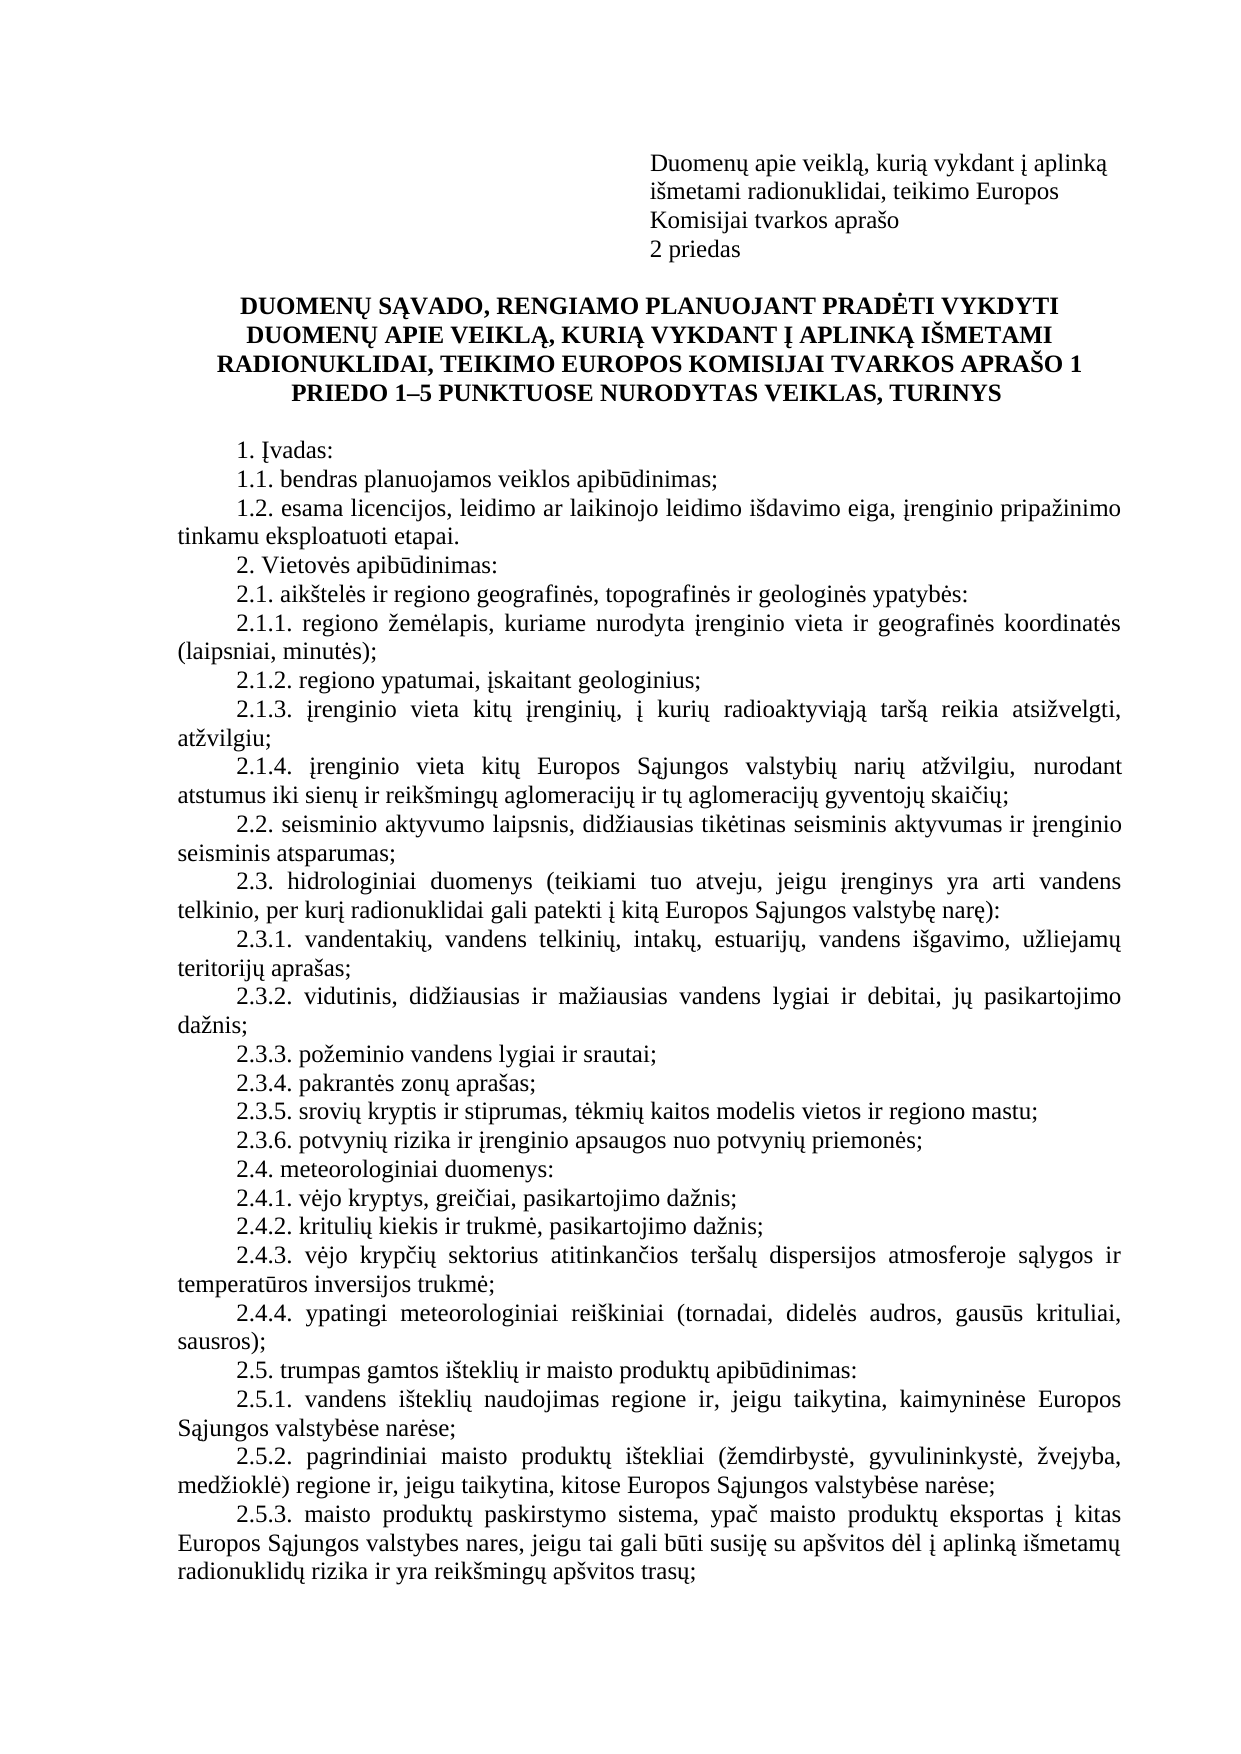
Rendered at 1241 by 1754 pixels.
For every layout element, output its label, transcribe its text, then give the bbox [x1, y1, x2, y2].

text 2.4. meteorologiniai duomenys: [177, 1154, 1122, 1183]
text 2.3.1. vandentakių, vandens telkinių, intakų, estuarijų, vandens išgavimo, užliejamų teritorijų aprašas; [177, 924, 1122, 981]
text 2.4.3. vėjo krypčių sektorius atitinkančios teršalų dispersijos atmosferoje sąlygos ir temperatūros inversijos trukmė; [177, 1240, 1122, 1298]
text 2.3.3. požeminio vandens lygiai ir srautai; [177, 1039, 1122, 1068]
text 2.3.5. srovių kryptis ir stiprumas, tėkmių kaitos modelis vietos ir regiono mastu; [177, 1096, 1122, 1125]
text 2.1.4. įrenginio vieta kitų Europos Sąjungos valstybių narių atžvilgiu, nurodant atstumus iki sienų ir reikšmingų aglomeracijų ir tų aglomeracijų gyventojų skaičių; [177, 751, 1122, 809]
text Duomenų apie veiklą, kurią vykdant į aplinką išmetami radionuklidai, teikimo Europos Komisijai tvarkos aprašo [649, 148, 1122, 234]
text DUOMENŲ SĄVADO, RENGIAMO PLANUOJANT PRADĖTI VYKDYTI DUOMENŲ APIE VEIKLĄ, KURIĄ VYKDANT Į APLINKĄ IŠMETAMI RADIONUKLIDAI, TEIKIMO EUROPOS KOMISIJAI TVARKOS APRAŠO 1 PRIEDO 1–5 PUNKTUOSE NURODYTAS VEIKLAS, TURINYS [177, 291, 1122, 406]
text 2.4.4. ypatingi meteorologiniai reiškiniai (tornadai, didelės audros, gausūs krituliai, sausros); [177, 1298, 1122, 1355]
text 1. Įvadas: [177, 435, 1122, 464]
text 2.4.1. vėjo kryptys, greičiai, pasikartojimo dažnis; [177, 1183, 1122, 1211]
text 2.1.3. įrenginio vieta kitų įrenginių, į kurių radioaktyviąją taršą reikia atsižvelgti, atžvilgiu; [177, 694, 1122, 751]
text 2.5.2. pagrindiniai maisto produktų ištekliai (žemdirbystė, gyvulininkystė, žvejyba, medžioklė) regione ir, jeigu taikytina, kitose Europos Sąjungos valstybėse narėse; [177, 1441, 1122, 1499]
text 2.1.1. regiono žemėlapis, kuriame nurodyta įrenginio vieta ir geografinės koordinatės (laipsniai, minutės); [177, 608, 1122, 665]
text 2.5. trumpas gamtos išteklių ir maisto produktų apibūdinimas: [177, 1355, 1122, 1384]
text 2.3.6. potvynių rizika ir įrenginio apsaugos nuo potvynių priemonės; [177, 1125, 1122, 1154]
text 2.3.2. vidutinis, didžiausias ir mažiausias vandens lygiai ir debitai, jų pasikartojimo dažnis; [177, 981, 1122, 1039]
text 2.4.2. kritulių kiekis ir trukmė, pasikartojimo dažnis; [177, 1211, 1122, 1240]
text 2 priedas [649, 234, 1122, 263]
text 2.5.3. maisto produktų paskirstymo sistema, ypač maisto produktų eksportas į kitas Europos Sąjungos valstybes nares, jeigu tai gali būti susiję su apšvitos dėl į aplinką išmetamų radionuklidų rizika ir yra reikšmingų apšvitos trasų; [177, 1499, 1122, 1585]
text 2.1. aikštelės ir regiono geografinės, topografinės ir geologinės ypatybės: [177, 579, 1122, 608]
text 2.3.4. pakrantės zonų aprašas; [177, 1068, 1122, 1096]
text 2. Vietovės apibūdinimas: [177, 550, 1122, 579]
text 2.5.1. vandens išteklių naudojimas regione ir, jeigu taikytina, kaimyninėse Europos Sąjungos valstybėse narėse; [177, 1384, 1122, 1441]
text 2.1.2. regiono ypatumai, įskaitant geologinius; [177, 665, 1122, 694]
text 1.1. bendras planuojamos veiklos apibūdinimas; [177, 464, 1122, 493]
text 2.3. hidrologiniai duomenys (teikiami tuo atveju, jeigu įrenginys yra arti vandens telkinio, per kurį radionuklidai gali patekti į kitą Europos Sąjungos valstybę narę): [177, 866, 1122, 924]
text 1.2. esama licencijos, leidimo ar laikinojo leidimo išdavimo eiga, įrenginio pripažinimo tinkamu eksploatuoti etapai. [177, 493, 1122, 550]
text 2.2. seisminio aktyvumo laipsnis, didžiausias tikėtinas seisminis aktyvumas ir įrenginio seisminis atsparumas; [177, 809, 1122, 866]
